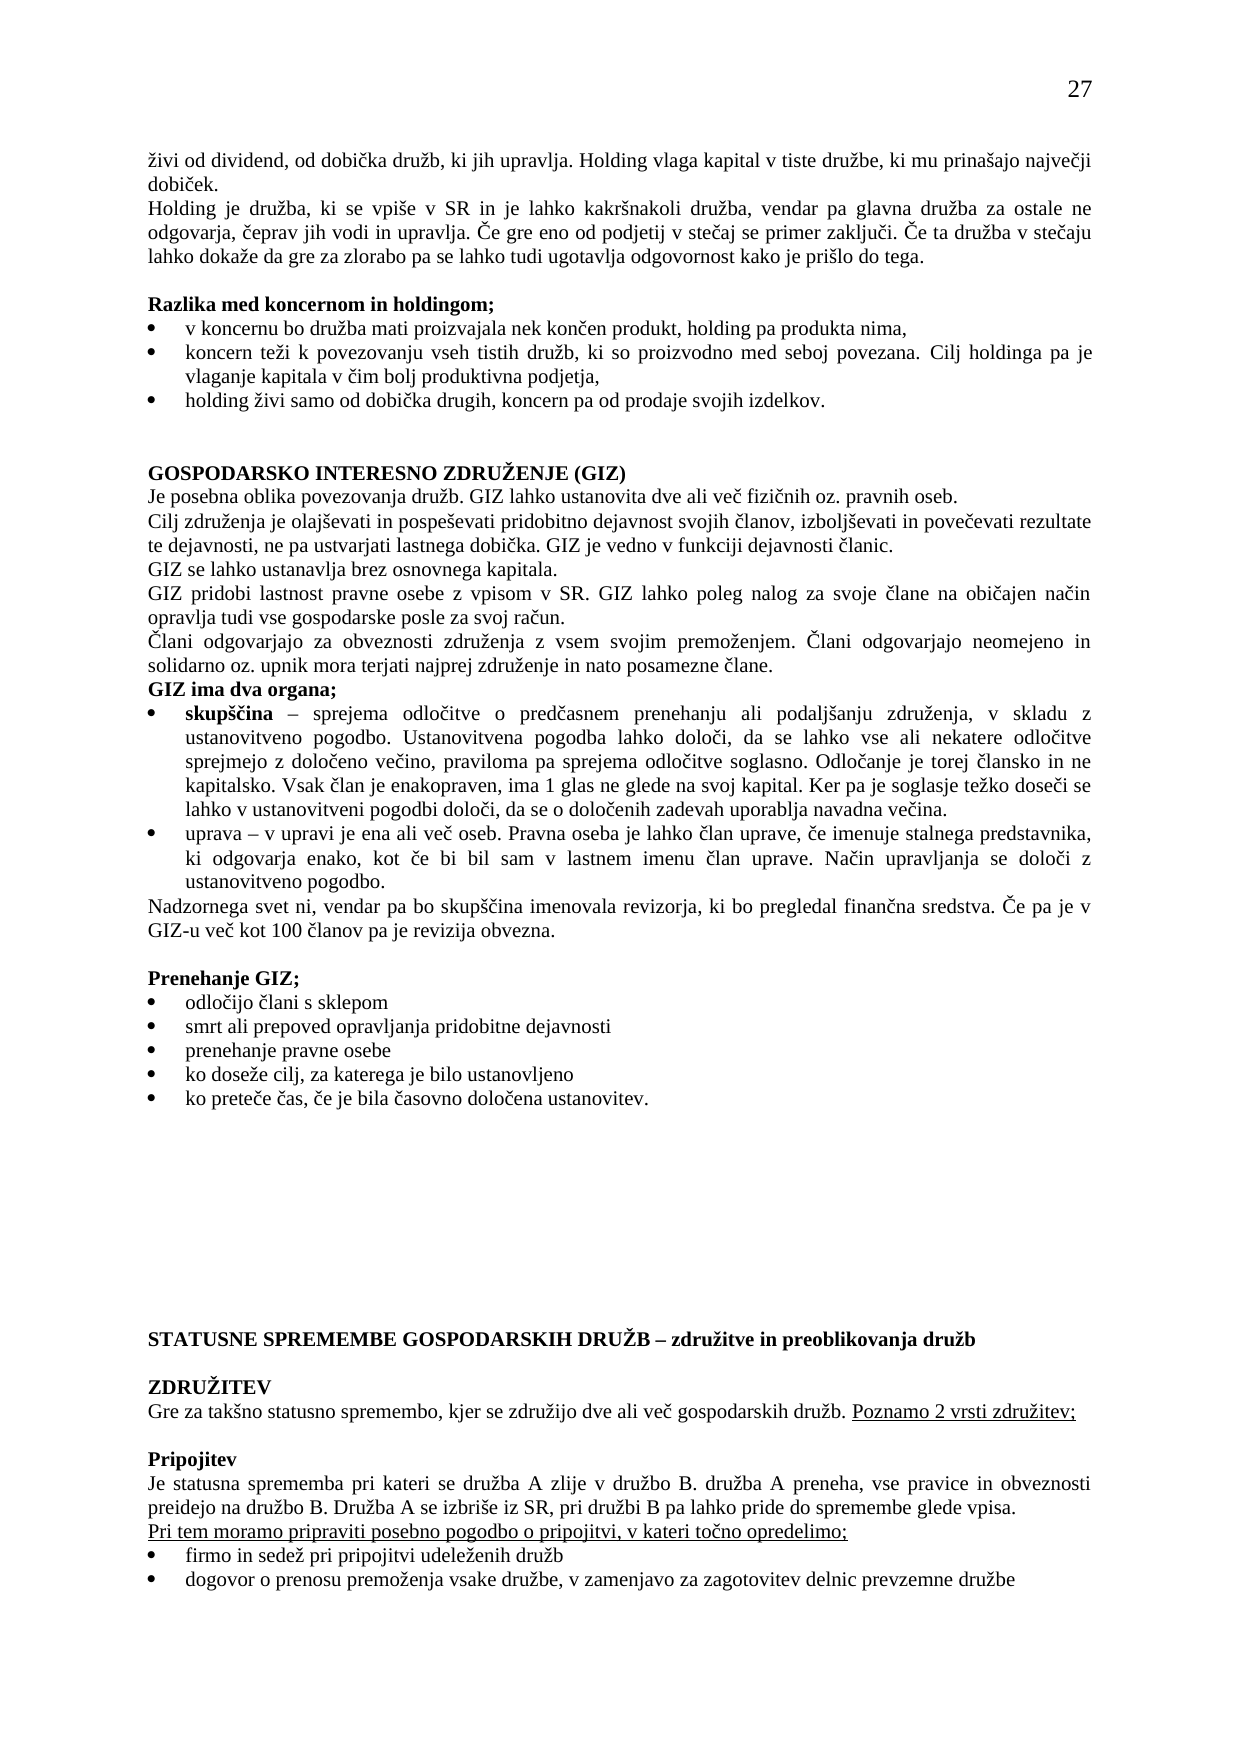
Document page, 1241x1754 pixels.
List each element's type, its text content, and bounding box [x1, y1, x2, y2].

text Holding je družba, ki se vpiše v SR in je lahko kakršnakoli družba, vendar pa glavna družba za ostale ne odgovarja, čeprav jih vodi in upravlja. Če gre eno od podjetij v stečaj se primer zaključi. Če ta družba v stečaju lahko dokaže da gre za zlorabo pa se lahko tudi ugotavlja odgovornost kako je prišlo do tega. [148, 196, 1093, 268]
text GIZ ima dva organa; [148, 677, 1093, 701]
text GIZ pridobi lastnost pravne osebe z vpisom v SR. GIZ lahko poleg nalog za svoje člane na običajen način opravlja tudi vse gospodarske posle za svoj račun. [148, 581, 1093, 629]
subtitle Pripojitev [148, 1447, 1093, 1471]
list prenehanje pravne osebe [148, 1038, 1093, 1062]
text živi od dividend, od dobička družb, ki jih upravlja. Holding vlaga kapital v tiste družbe, ki mu prinašajo največji dobiček. [148, 148, 1093, 196]
list ko preteče čas, če je bila časovno določena ustanovitev. [148, 1086, 1093, 1110]
list v koncernu bo družba mati proizvajala nek končen produkt, holding pa produkta nima, [148, 316, 1093, 340]
subtitle STATUSNE SPREMEMBE GOSPODARSKIH DRUŽB – združitve in preoblikovanja družb [148, 1327, 1093, 1351]
text Prenehanje GIZ; [148, 966, 1093, 990]
text Je statusna sprememba pri kateri se družba A zlije v družbo B. družba A preneha, vse pravice in obveznosti preidejo na družbo B. Družba A se izbriše iz SR, pri družbi B pa lahko pride do spremembe glede vpisa. [148, 1471, 1093, 1519]
list smrt ali prepoved opravljanja pridobitne dejavnosti [148, 1014, 1093, 1038]
text Nadzornega svet ni, vendar pa bo skupščina imenovala revizorja, ki bo pregledal finančna sredstva. Če pa je v GIZ-u več kot 100 članov pa je revizija obvezna. [148, 893, 1093, 942]
list skupščina – sprejema odločitve o predčasnem prenehanju ali podaljšanju združenja, v skladu z ustanovitveno pogodbo. Ustanovitvena pogodba lahko določi, da se lahko vse ali nekatere odločitve sprejmejo z določeno večino, praviloma pa sprejema odločitve soglasno. Odločanje je torej člansko in ne kapitalsko. Vsak član je enakopraven, ima 1 glas ne glede na svoj kapital. Ker pa je soglasje težko doseči se lahko v ustanovitveni pogodbi določi, da se o določenih zadevah uporablja navadna večina. [148, 701, 1093, 821]
text GOSPODARSKO INTERESNO ZDRUŽENJE (GIZ) [148, 460, 1093, 484]
text Pri tem moramo pripraviti posebno pogodbo o pripojitvi, v kateri točno opredelimo; [148, 1519, 1093, 1543]
text GIZ se lahko ustanavlja brez osnovnega kapitala. [148, 557, 1093, 581]
text Cilj združenja je olajševati in pospeševati pridobitno dejavnost svojih članov, izboljševati in povečevati rezultate te dejavnosti, ne pa ustvarjati lastnega dobička. GIZ je vedno v funkciji dejavnosti članic. [148, 508, 1093, 557]
text Gre za takšno statusno spremembo, kjer se združijo dve ali več gospodarskih družb. Poznamo 2 vrsti združitev; [148, 1399, 1093, 1423]
list koncern teži k povezovanju vseh tistih družb, ki so proizvodno med seboj povezana. Cilj holdinga pa je vlaganje kapitala v čim bolj produktivna podjetja, [148, 340, 1093, 388]
text Je posebna oblika povezovanja družb. GIZ lahko ustanovita dve ali več fizičnih oz. pravnih oseb. [148, 484, 1093, 508]
text ZDRUŽITEV [148, 1375, 1093, 1399]
list odločijo člani s sklepom [148, 990, 1093, 1014]
list ko doseže cilj, za katerega je bilo ustanovljeno [148, 1062, 1093, 1086]
list uprava – v upravi je ena ali več oseb. Pravna oseba je lahko član uprave, če imenuje stalnega predstavnika, ki odgovarja enako, kot če bi bil sam v lastnem imenu član uprave. Način upravljanja se določi z ustanovitveno pogodbo. [148, 821, 1093, 893]
list firmo in sedež pri pripojitvi udeleženih družb [148, 1543, 1093, 1567]
text Člani odgovarjajo za obveznosti združenja z vsem svojim premoženjem. Člani odgovarjajo neomejeno in solidarno oz. upnik mora terjati najprej združenje in nato posamezne člane. [148, 629, 1093, 677]
list dogovor o prenosu premoženja vsake družbe, v zamenjavo za zagotovitev delnic prevzemne družbe [148, 1567, 1093, 1591]
list holding živi samo od dobička drugih, koncern pa od prodaje svojih izdelkov. [148, 388, 1093, 412]
text Razlika med koncernom in holdingom; [148, 292, 1093, 316]
